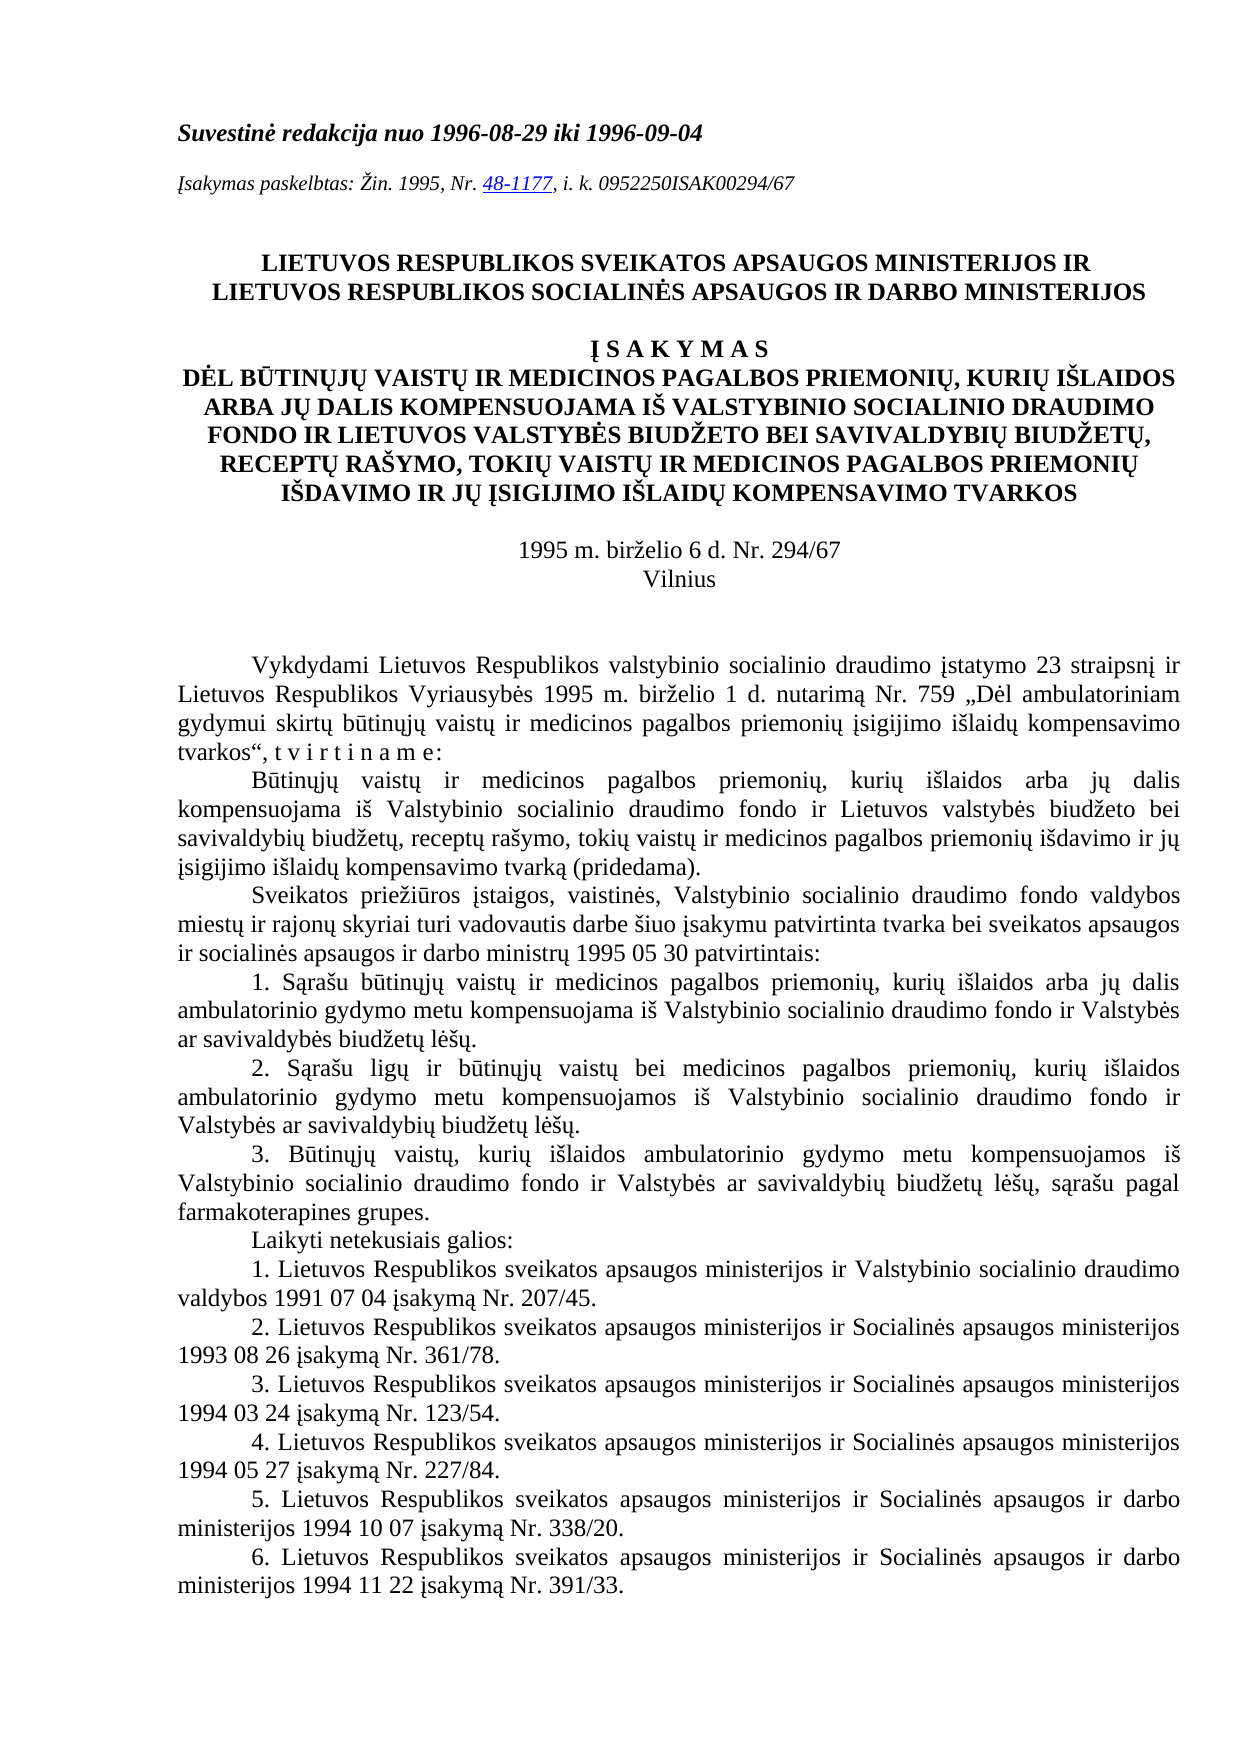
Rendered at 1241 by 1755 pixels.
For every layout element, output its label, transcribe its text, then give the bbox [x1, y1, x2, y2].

text Į S A K Y M A S [177, 334, 1181, 363]
text 2. Lietuvos Respublikos sveikatos apsaugos ministerijos ir Socialinės apsaugos ministerijos 1993 08 26 įsakymą Nr. 361/78. [177, 1312, 1181, 1369]
text 2. Sąrašu ligų ir būtinųjų vaistų bei medicinos pagalbos priemonių, kurių išlaidos ambulatorinio gydymo metu kompensuojamos iš Valstybinio socialinio draudimo fondo ir Valstybės ar savivaldybių biudžetų lėšų. [177, 1053, 1181, 1139]
text LIETUVOS RESPUBLIKOS SOCIALINĖS APSAUGOS IR DARBO MINISTERIJOS [177, 277, 1181, 305]
text Būtinųjų vaistų ir medicinos pagalbos priemonių, kurių išlaidos arba jų dalis kompensuojama iš Valstybinio socialinio draudimo fondo ir Lietuvos valstybės biudžeto bei savivaldybių biudžetų, receptų rašymo, tokių vaistų ir medicinos pagalbos priemonių išdavimo ir jų įsigijimo išlaidų kompensavimo tvarką (pridedama). [177, 765, 1181, 880]
text Vykdydami Lietuvos Respublikos valstybinio socialinio draudimo įstatymo 23 straipsnį ir Lietuvos Respublikos Vyriausybės 1995 m. birželio 1 d. nutarimą Nr. 759 „Dėl ambulatoriniam gydymui skirtų būtinųjų vaistų ir medicinos pagalbos priemonių įsigijimo išlaidų kompensavimo tvarkos“, tvirtiname: [177, 650, 1181, 765]
text Laikyti netekusiais galios: [177, 1225, 1181, 1254]
text 5. Lietuvos Respublikos sveikatos apsaugos ministerijos ir Socialinės apsaugos ir darbo ministerijos 1994 10 07 įsakymą Nr. 338/20. [177, 1484, 1181, 1542]
text Vilnius [177, 564, 1181, 593]
text Suvestinė redakcija nuo 1996-08-29 iki 1996-09-04 [177, 118, 1181, 147]
text Įsakymas paskelbtas: Žin. 1995, Nr. 48-1177, i. k. 0952250ISAK00294/67 [177, 171, 1181, 195]
text DĖL BŪTINŲJŲ VAISTŲ IR MEDICINOS PAGALBOS PRIEMONIŲ, KURIŲ IŠLAIDOS ARBA JŲ DALIS KOMPENSUOJAMA IŠ VALSTYBINIO SOCIALINIO DRAUDIMO FONDO IR LIETUVOS VALSTYBĖS BIUDŽETO BEI SAVIVALDYBIŲ BIUDŽETŲ, RECEPTŲ RAŠYMO, TOKIŲ VAISTŲ IR MEDICINOS PAGALBOS PRIEMONIŲ IŠDAVIMO IR JŲ ĮSIGIJIMO IŠLAIDŲ KOMPENSAVIMO TVARKOS [177, 363, 1181, 507]
text LIETUVOS RESPUBLIKOS SVEIKATOS APSAUGOS MINISTERIJOS IR [177, 248, 1181, 277]
text Sveikatos priežiūros įstaigos, vaistinės, Valstybinio socialinio draudimo fondo valdybos miestų ir rajonų skyriai turi vadovautis darbe šiuo įsakymu patvirtinta tvarka bei sveikatos apsaugos ir socialinės apsaugos ir darbo ministrų 1995 05 30 patvirtintais: [177, 880, 1181, 967]
text 3. Būtinųjų vaistų, kurių išlaidos ambulatorinio gydymo metu kompensuojamos iš Valstybinio socialinio draudimo fondo ir Valstybės ar savivaldybių biudžetų lėšų, sąrašu pagal farmakoterapines grupes. [177, 1139, 1181, 1225]
text 1. Sąrašu būtinųjų vaistų ir medicinos pagalbos priemonių, kurių išlaidos arba jų dalis ambulatorinio gydymo metu kompensuojama iš Valstybinio socialinio draudimo fondo ir Valstybės ar savivaldybės biudžetų lėšų. [177, 967, 1181, 1053]
text 1995 m. birželio 6 d. Nr. 294/67 [177, 535, 1181, 564]
text 4. Lietuvos Respublikos sveikatos apsaugos ministerijos ir Socialinės apsaugos ministerijos 1994 05 27 įsakymą Nr. 227/84. [177, 1427, 1181, 1484]
text 3. Lietuvos Respublikos sveikatos apsaugos ministerijos ir Socialinės apsaugos ministerijos 1994 03 24 įsakymą Nr. 123/54. [177, 1369, 1181, 1427]
text 6. Lietuvos Respublikos sveikatos apsaugos ministerijos ir Socialinės apsaugos ir darbo ministerijos 1994 11 22 įsakymą Nr. 391/33. [177, 1542, 1181, 1599]
text 1. Lietuvos Respublikos sveikatos apsaugos ministerijos ir Valstybinio socialinio draudimo valdybos 1991 07 04 įsakymą Nr. 207/45. [177, 1254, 1181, 1312]
